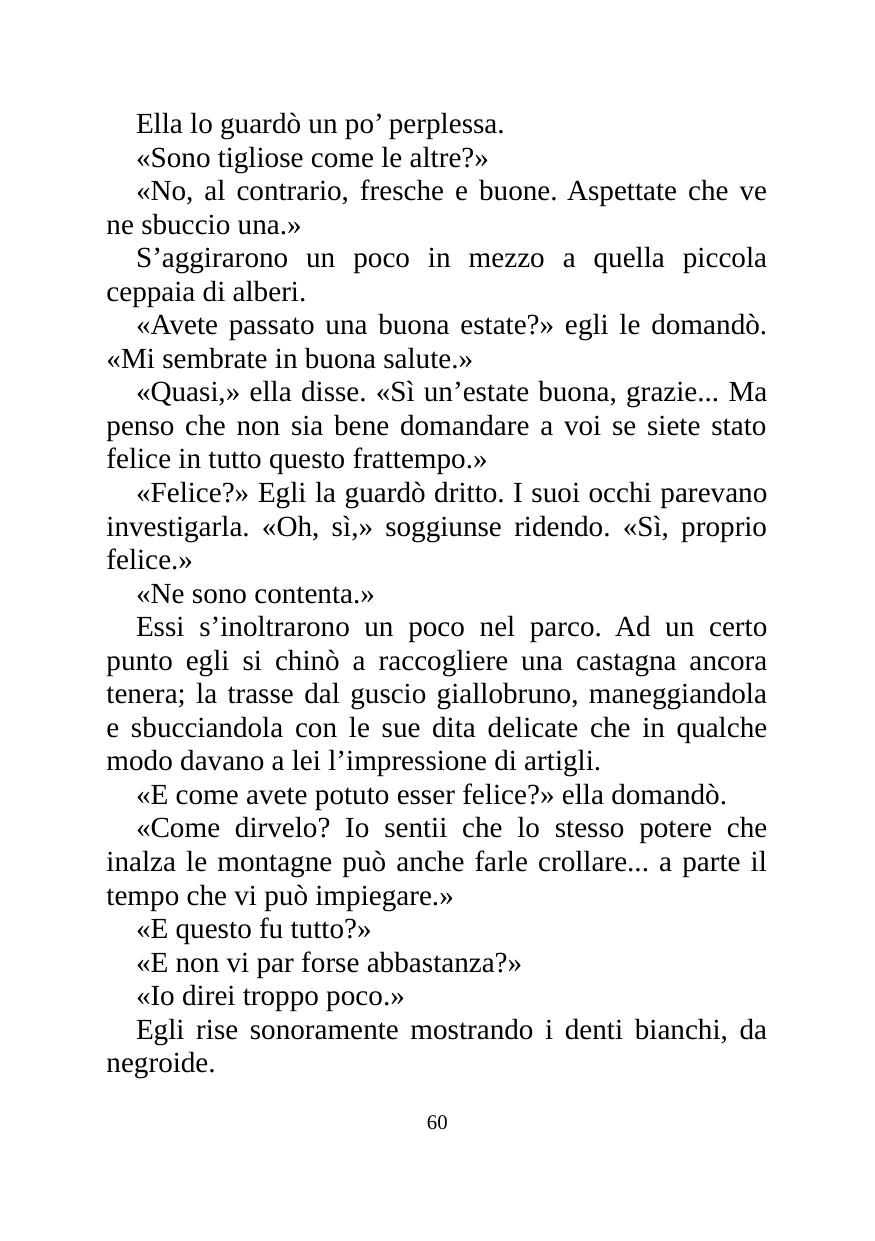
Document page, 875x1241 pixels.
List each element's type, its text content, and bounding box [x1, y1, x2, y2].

text Egli rise sonoramente mostrando i denti bianchi, da negroide. [106, 1012, 768, 1079]
text «Come dirvelo? Io sentii che lo stesso potere che inalza le montagne può anche farle crollare... a parte il tempo che vi può impiegare.» [106, 811, 768, 911]
text S’aggirarono un poco in mezzo a quella piccola ceppaia di alberi. [106, 240, 768, 307]
text «E questo fu tutto?» [106, 911, 768, 945]
text «E non vi par forse abbastanza?» [106, 945, 768, 978]
text «No, al contrario, fresche e buone. Aspettate che ve ne sbuccio una.» [106, 173, 768, 240]
text «Io direi troppo poco.» [106, 978, 768, 1012]
text «Ne sono contenta.» [106, 576, 768, 609]
text Ella lo guardò un po’ perplessa. [106, 106, 768, 140]
text «Felice?» Egli la guardò dritto. I suoi occhi parevano investigarla. «Oh, sì,» soggiunse ridendo. «Sì, proprio felice.» [106, 475, 768, 576]
text «E come avete potuto esser felice?» ella domandò. [106, 777, 768, 811]
text «Quasi,» ella disse. «Sì un’estate buona, grazie... Ma penso che non sia bene domandare a voi se siete stato felice in tutto questo frattempo.» [106, 374, 768, 475]
text «Avete passato una buona estate?» egli le domandò. «Mi sembrate in buona salute.» [106, 307, 768, 374]
text «Sono tigliose come le altre?» [106, 140, 768, 173]
text Essi s’inoltrarono un poco nel parco. Ad un certo punto egli si chinò a raccogliere una castagna ancora tenera; la trasse dal guscio giallobruno, maneggiandola e sbucciandola con le sue dita delicate che in qualche modo davano a lei l’impressione di artigli. [106, 609, 768, 777]
